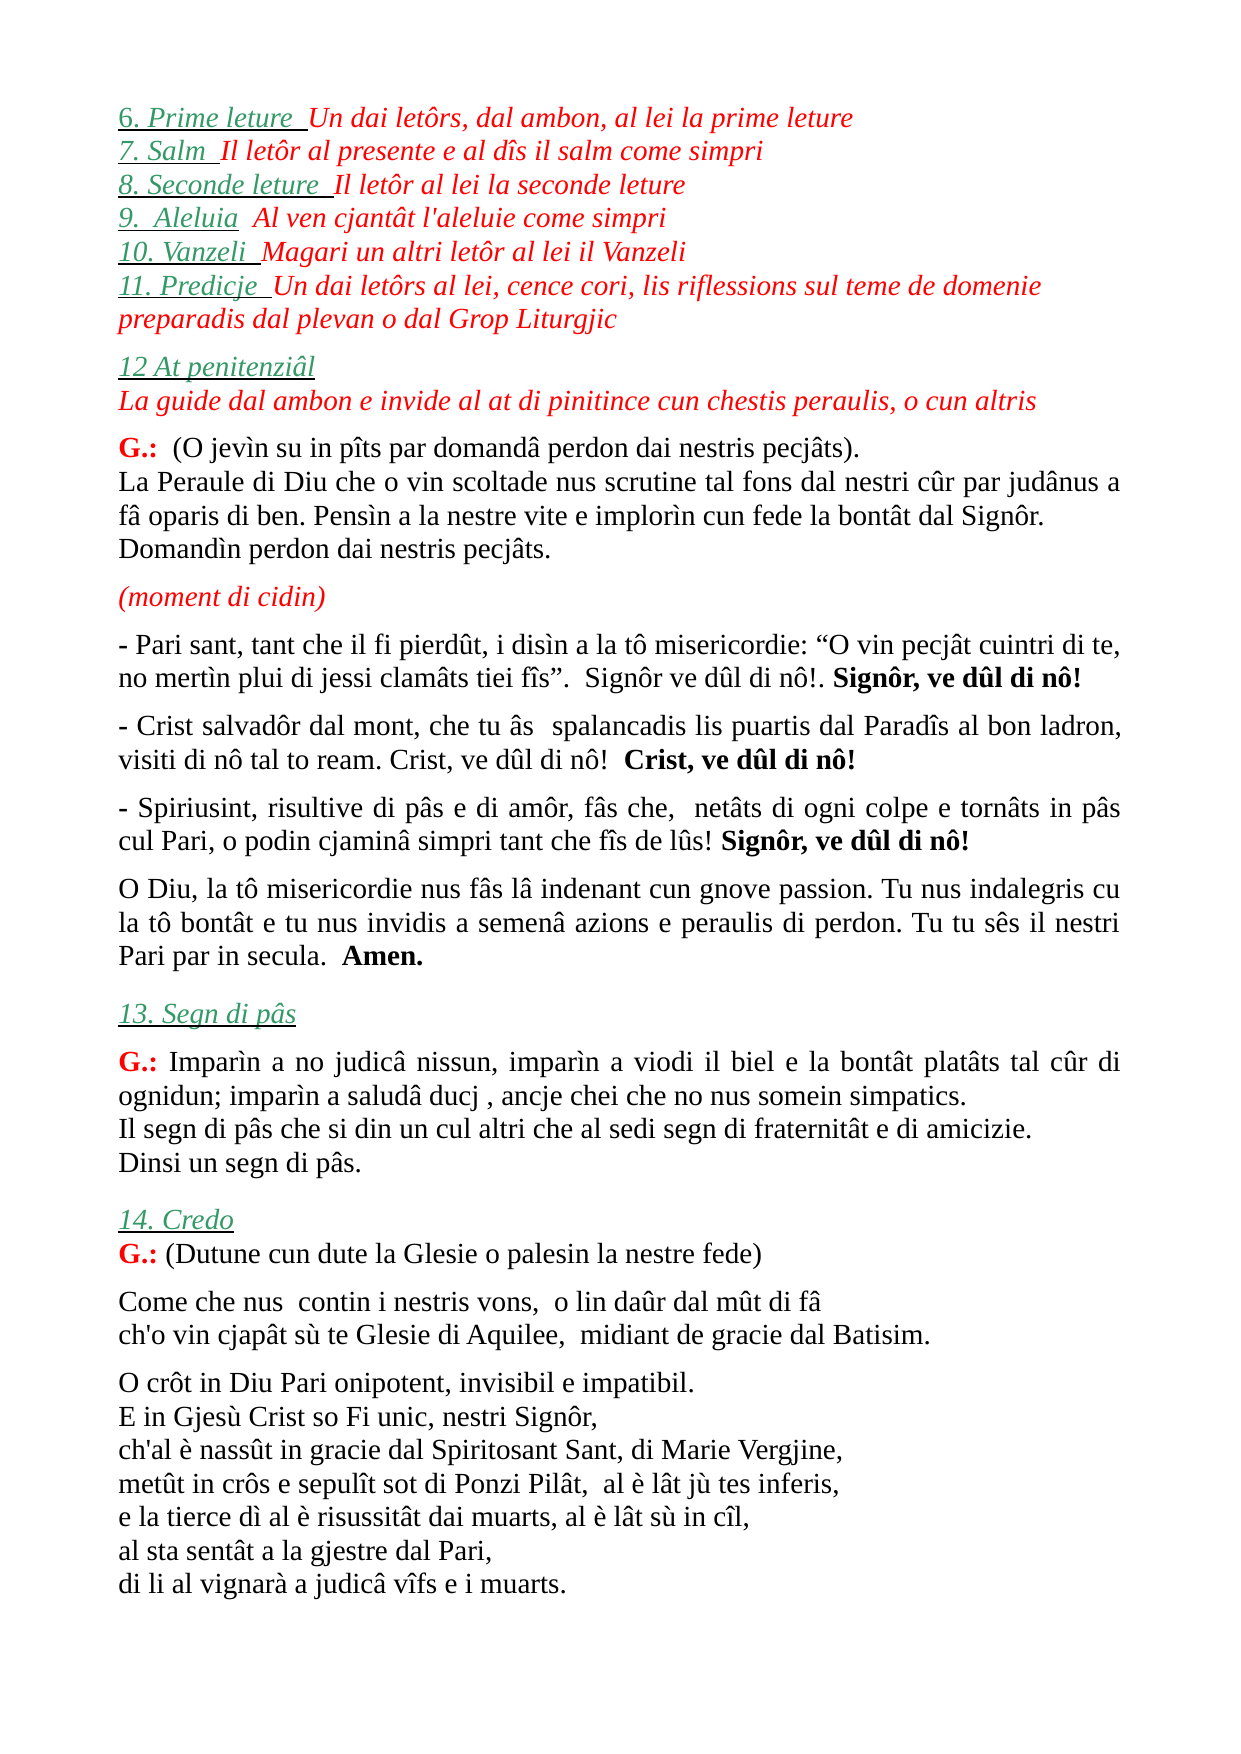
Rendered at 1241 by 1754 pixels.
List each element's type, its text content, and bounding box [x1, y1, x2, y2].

text 8. Seconde leture Il letôr al lei la seconde leture [118, 167, 1122, 201]
text metût in crôs e sepulît sot di Ponzi Pilât, al è lât jù tes inferis, [118, 1466, 1122, 1499]
text Come che nus contin i nestris vons, o lin daûr dal mût di fâ [118, 1284, 1122, 1317]
text La guide dal ambon e invide al at di pinitince cun chestis peraulis, o cun altris [118, 383, 1122, 416]
text 10. Vanzeli Magari un altri letôr al lei il Vanzeli [118, 234, 1122, 268]
text 6. Prime leture Un dai letôrs, dal ambon, al lei la prime leture [118, 100, 1122, 133]
text O Diu, la tô misericordie nus fâs lâ indenant cun gnove passion. Tu nus indalegris cu la tô bontât e tu nus invidis a semenâ azions e peraulis di perdon. Tu tu sês il nestri Pari par in secula. Amen. [118, 871, 1122, 972]
text 9. Aleluia Al ven cjantât l'aleluie come simpri [118, 201, 1122, 234]
text G.: Imparìn a no judicâ nissun, imparìn a viodi il biel e la bontât platâts tal cûr di ognidun; imparìn a saludâ ducj , ancje chei che no nus somein simpatics. [118, 1044, 1122, 1111]
text 11. Predicje Un dai letôrs al lei, cence cori, lis riflessions sul teme de domenie preparadis dal plevan o dal Grop Liturgjic [118, 268, 1122, 335]
text e la tierce dì al è risussitât dai muarts, al è lât sù in cîl, [118, 1499, 1122, 1533]
text 13. Segn di pâs [118, 996, 1122, 1030]
text O crôt in Diu Pari onipotent, invisibil e impatibil. [118, 1365, 1122, 1399]
text di li al vignarà a judicâ vîfs e i muarts. [118, 1566, 1122, 1600]
text La Peraule di Diu che o vin scoltade nus scrutine tal fons dal nestri cûr par judânus a fâ oparis di ben. Pensìn a la nestre vite e implorìn cun fede la bontât dal Signôr. [118, 464, 1122, 531]
text 12 At penitenziâl [118, 349, 1122, 383]
text Domandìn perdon dai nestris pecjâts. [118, 531, 1122, 565]
text Dinsi un segn di pâs. [118, 1145, 1122, 1178]
text Il segn di pâs che si din un cul altri che al sedi segn di fraternitât e di amicizie. [118, 1111, 1122, 1145]
text (moment di cidin) [118, 579, 1122, 613]
text al sta sentât a la gjestre dal Pari, [118, 1533, 1122, 1566]
text E in Gjesù Crist so Fi unic, nestri Signôr, [118, 1399, 1122, 1432]
text 14. Credo [118, 1202, 1122, 1236]
text - Pari sant, tant che il fi pierdût, i disìn a la tô misericordie: “O vin pecjât cuintri di te, no mertìn plui di jessi clamâts tiei fîs”. Signôr ve dûl di nô!. Signôr, ve dûl di nô! [118, 627, 1122, 694]
text G.: (Dutune cun dute la Glesie o palesin la nestre fede) [118, 1236, 1122, 1269]
text ch'al è nassût in gracie dal Spiritosant Sant, di Marie Vergjine, [118, 1432, 1122, 1466]
text ch'o vin cjapât sù te Glesie di Aquilee, midiant de gracie dal Batisim. [118, 1317, 1122, 1351]
text 7. Salm Il letôr al presente e al dîs il salm come simpri [118, 133, 1122, 167]
text G.: (O jevìn su in pîts par domandâ perdon dai nestris pecjâts). [118, 431, 1122, 464]
text - Spiriusint, risultive di pâs e di amôr, fâs che, netâts di ogni colpe e tornâts in pâs cul Pari, o podin cjaminâ simpri tant che fîs de lûs! Signôr, ve dûl di nô! [118, 790, 1122, 857]
text - Crist salvadôr dal mont, che tu âs spalancadis lis puartis dal Paradîs al bon ladron, visiti di nô tal to ream. Crist, ve dûl di nô! Crist, ve dûl di nô! [118, 708, 1122, 776]
